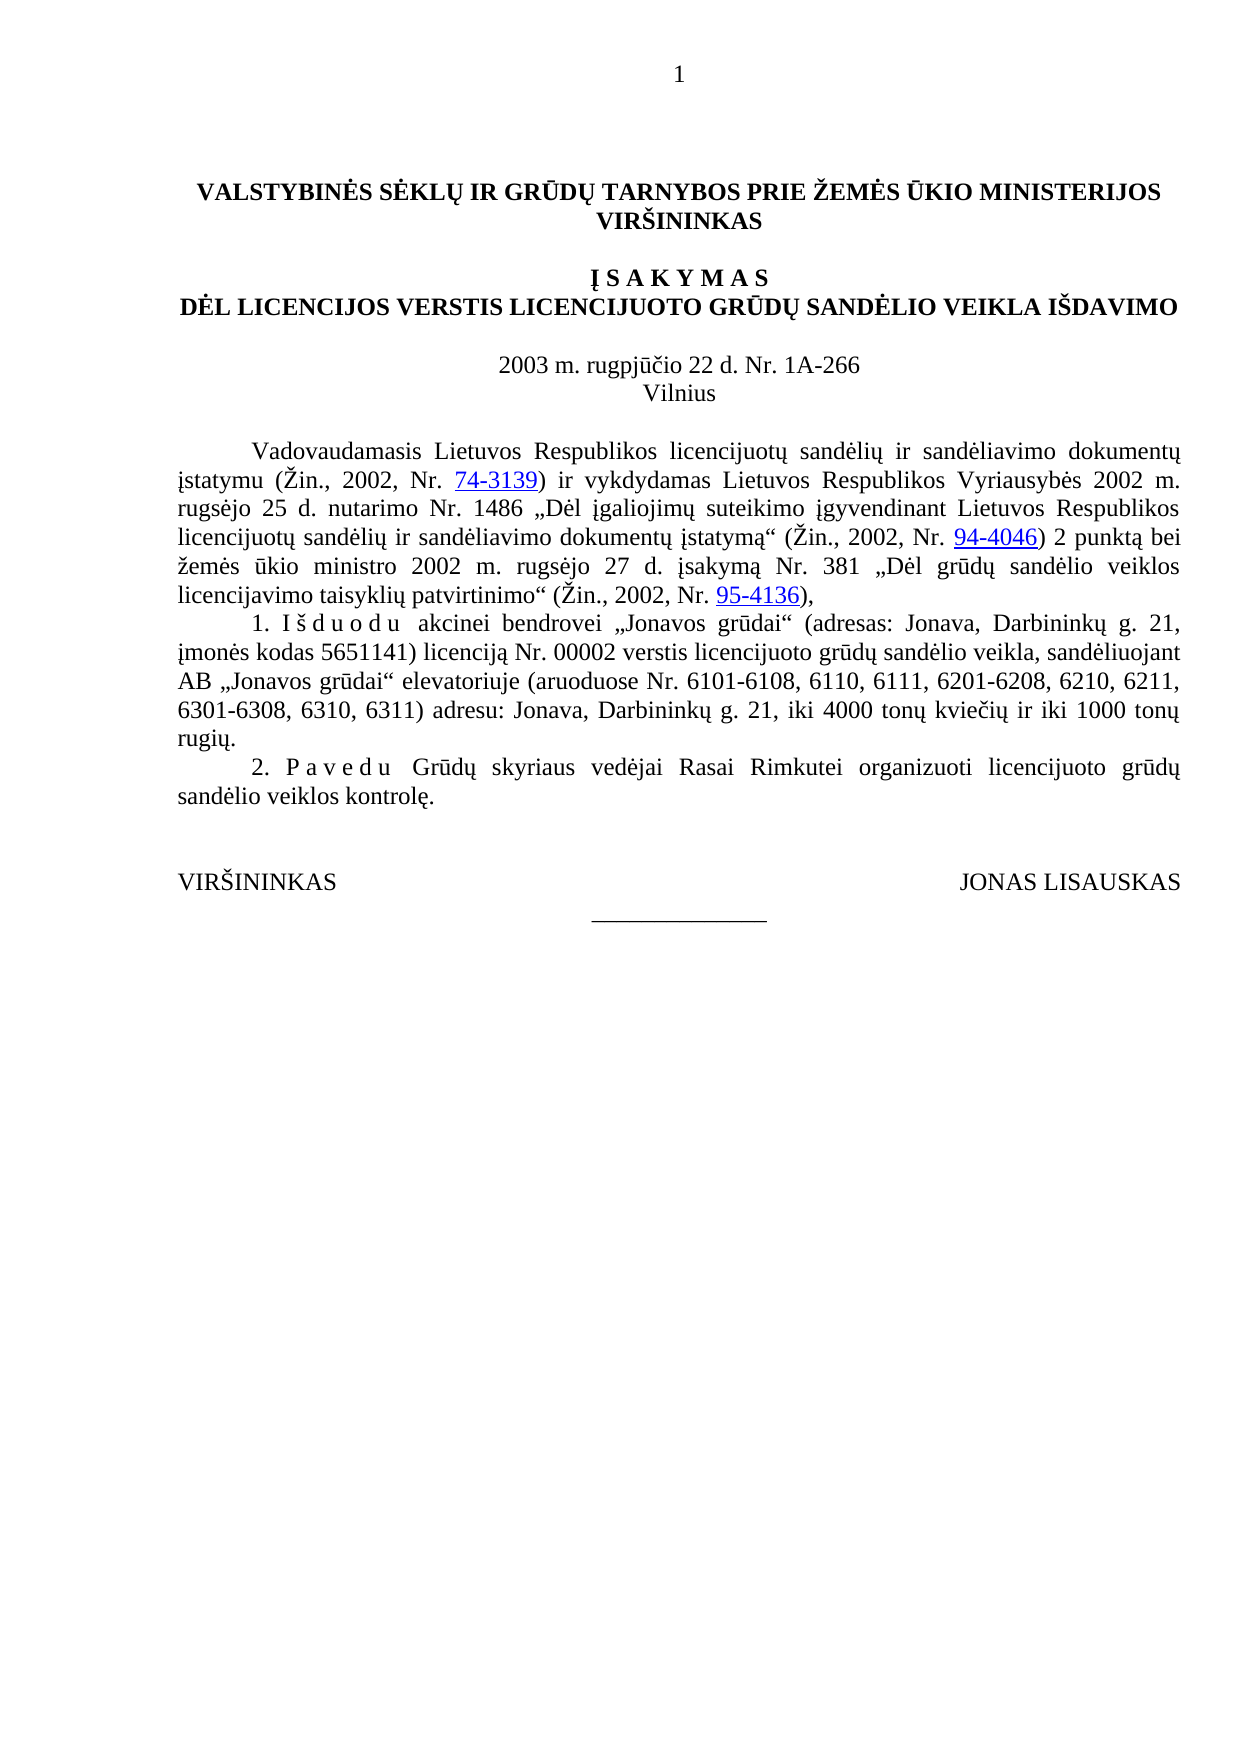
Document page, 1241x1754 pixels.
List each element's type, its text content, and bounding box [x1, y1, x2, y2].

text Vilnius [177, 378, 1181, 407]
text 1. Išduodu akcinei bendrovei „Jonavos grūdai“ (adresas: Jonava, Darbininkų g. 21, įmonės kodas 5651141) licenciją Nr. 00002 verstis licencijuoto grūdų sandėlio veikla, sandėliuojant AB „Jonavos grūdai“ elevatoriuje (aruoduose Nr. 6101-6108, 6110, 6111, 6201-6208, 6210, 6211, 6301-6308, 6310, 6311) adresu: Jonava, Darbininkų g. 21, iki 4000 tonų kviečių ir iki 1000 tonų rugių. [177, 608, 1181, 752]
text 2. Pavedu Grūdų skyriaus vedėjai Rasai Rimkutei organizuoti licencijuoto grūdų sandėlio veiklos kontrolę. [177, 752, 1181, 810]
text VIRŠININKAS JONAS LISAUSKAS [177, 867, 1181, 896]
text ______________ [177, 896, 1181, 925]
text VALSTYBINĖS SĖKLŲ IR GRŪDŲ TARNYBOS PRIE ŽEMĖS ŪKIO MINISTERIJOS VIRŠININKAS [177, 177, 1181, 235]
text Į S A K Y M A S [177, 263, 1181, 292]
text Vadovaudamasis Lietuvos Respublikos licencijuotų sandėlių ir sandėliavimo dokumentų įstatymu (Žin., 2002, Nr. 74-3139) ir vykdydamas Lietuvos Respublikos Vyriausybės 2002 m. rugsėjo 25 d. nutarimo Nr. 1486 „Dėl įgaliojimų suteikimo įgyvendinant Lietuvos Respublikos licencijuotų sandėlių ir sandėliavimo dokumentų įstatymą“ (Žin., 2002, Nr. 94-4046) 2 punktą bei žemės ūkio ministro 2002 m. rugsėjo 27 d. įsakymą Nr. 381 „Dėl grūdų sandėlio veiklos licencijavimo taisyklių patvirtinimo“ (Žin., 2002, Nr. 95-4136), [177, 436, 1181, 608]
text 2003 m. rugpjūčio 22 d. Nr. 1A-266 [177, 350, 1181, 378]
text DĖL LICENCIJOS VERSTIS LICENCIJUOTO GRŪDŲ SANDĖLIO VEIKLA IŠDAVIMO [177, 292, 1181, 321]
